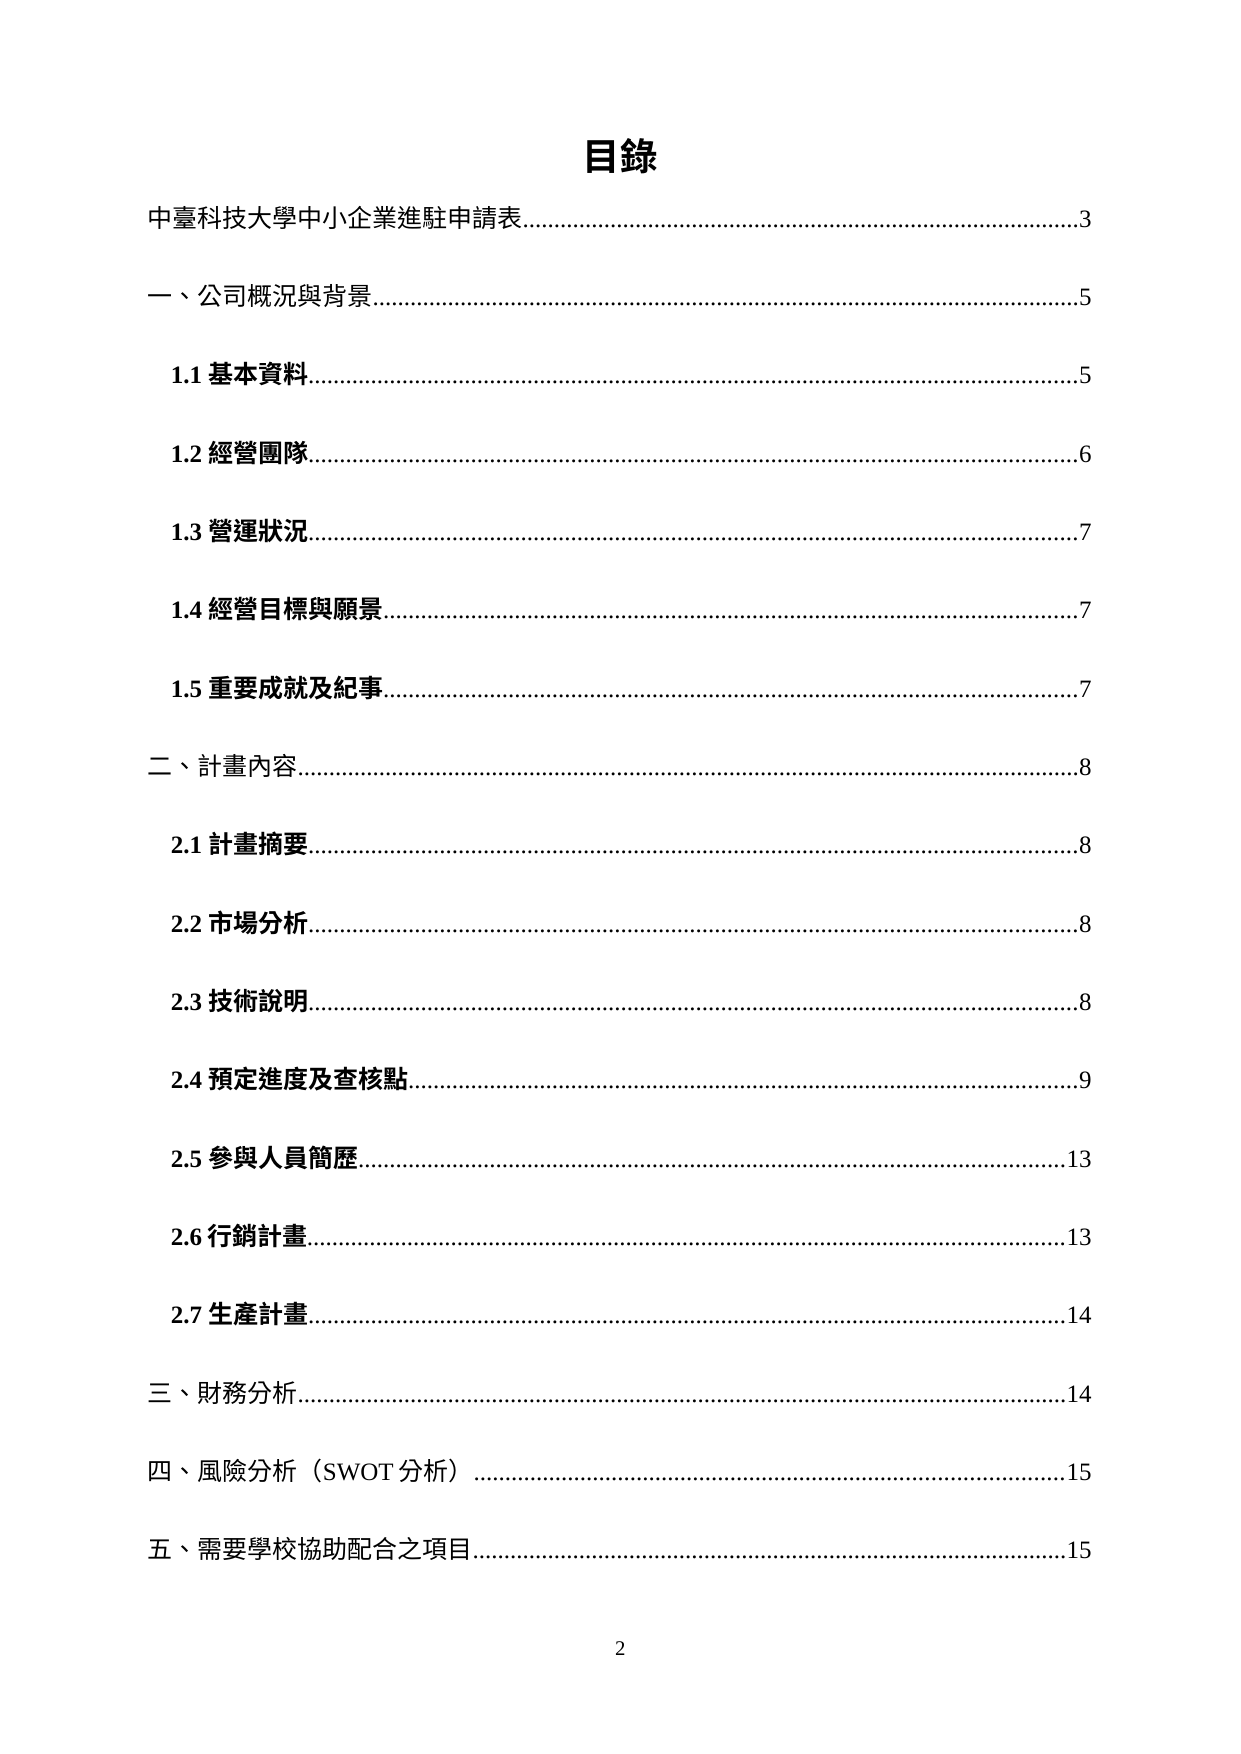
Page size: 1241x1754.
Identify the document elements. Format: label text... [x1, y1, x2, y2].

text 2.3 技術說明 8 [171, 958, 1092, 1021]
text 目錄 [148, 112, 1092, 175]
text 二、計畫內容 8 [148, 723, 1092, 786]
text 四、風險分析（SWOT分析） 15 [148, 1428, 1092, 1491]
text 2.7 生產計畫 14 [171, 1271, 1092, 1334]
text 1.4 經營目標與願景 7 [171, 566, 1092, 629]
text 2.2 市場分析 8 [171, 880, 1092, 942]
text 2.6行銷計畫 13 [171, 1193, 1092, 1256]
text 1.3 營運狀況 7 [171, 488, 1092, 551]
text 三、財務分析 14 [148, 1350, 1092, 1412]
text 2.5 參與人員簡歷 13 [171, 1115, 1092, 1177]
text 2.4 預定進度及查核點 9 [171, 1036, 1092, 1099]
text 1.1 基本資料 5 [171, 331, 1092, 394]
text 1.2 經營團隊 6 [171, 410, 1092, 472]
text 1.5 重要成就及紀事 7 [171, 645, 1092, 707]
text 2.1 計畫摘要 8 [171, 801, 1092, 864]
text 一、公司概況與背景 5 [148, 253, 1092, 316]
text 中臺科技大學中小企業進駐申請表 3 [148, 175, 1092, 237]
text 五、需要學校協助配合之項目 15 [148, 1506, 1092, 1569]
